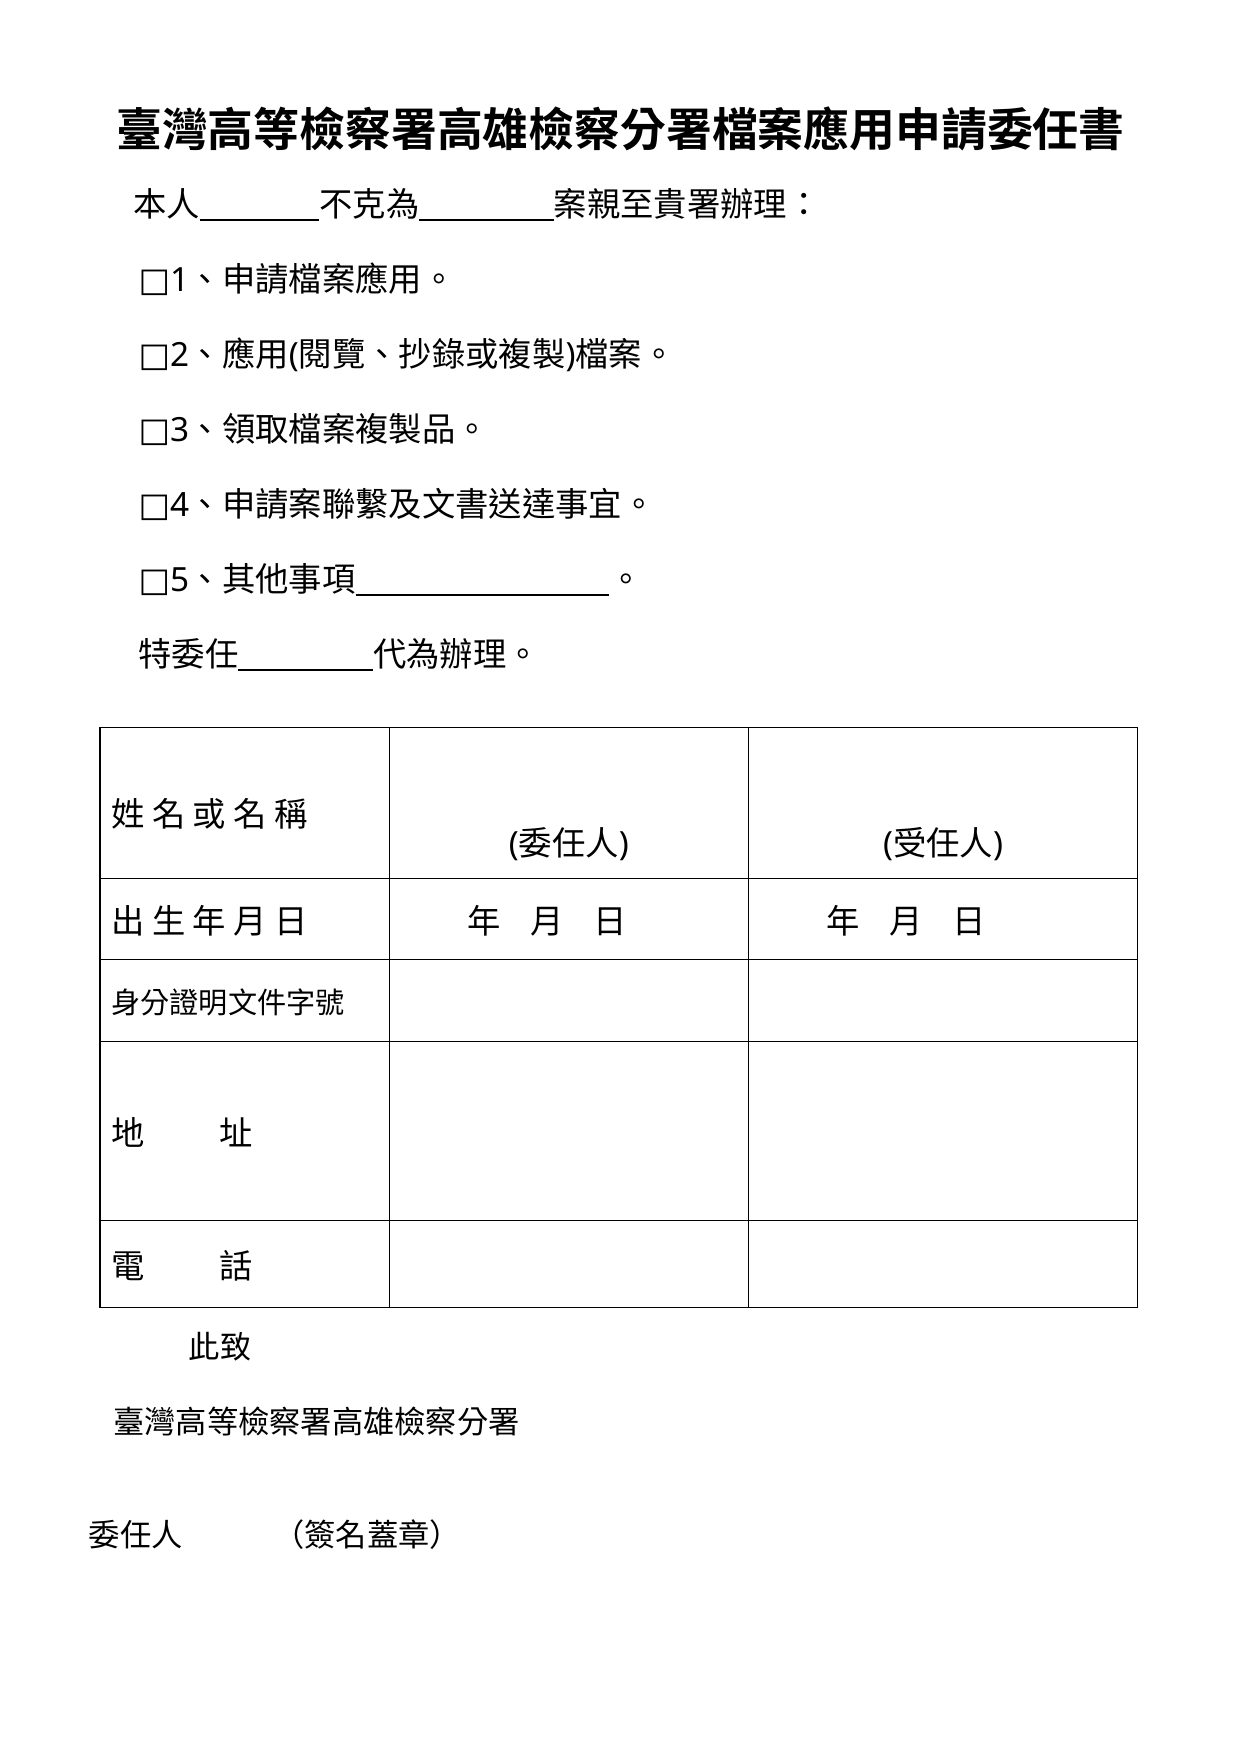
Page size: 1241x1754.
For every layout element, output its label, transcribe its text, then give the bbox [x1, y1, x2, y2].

table_cell 年 月 日 [749, 879, 1137, 959]
text □2、應用(閱覽、抄錄或複製)檔案。 [133, 314, 1152, 389]
text 此致 [89, 1308, 1152, 1383]
table_cell 地 址 [101, 1042, 389, 1220]
text 臺灣高等檢察署高雄檢察分署檔案應用申請委任書 [89, 89, 1152, 164]
text 委任人 （簽名蓋章） [89, 1495, 1152, 1570]
text 臺灣高等檢察署高雄檢察分署 [89, 1383, 1152, 1458]
table_cell [749, 1042, 1137, 1220]
text □4、申請案聯繫及文書送達事宜。 [133, 464, 1152, 539]
table_header (委任人) [390, 728, 748, 878]
text 特委任 代為辦理。 [133, 614, 1152, 689]
table_cell [390, 960, 748, 1041]
text □3、領取檔案複製品。 [133, 389, 1152, 464]
table_cell 出 生 年 月 日 [101, 879, 389, 959]
table_cell [390, 1042, 748, 1220]
text 本人 不克為 案親至貴署辦理： [118, 164, 1175, 239]
table_cell [749, 1221, 1137, 1307]
text □5、其他事項 。 [133, 539, 1152, 614]
table_header (受任人) [749, 728, 1137, 878]
text □1、申請檔案應用。 [133, 239, 1152, 314]
table_cell 身分證明文件字號 [101, 960, 389, 1041]
table_cell [749, 960, 1137, 1041]
table_cell [390, 1221, 748, 1307]
table_cell 年 月 日 [390, 879, 748, 959]
table_cell 電 話 [101, 1221, 389, 1307]
table_header 姓 名 或 名 稱 [101, 728, 389, 878]
